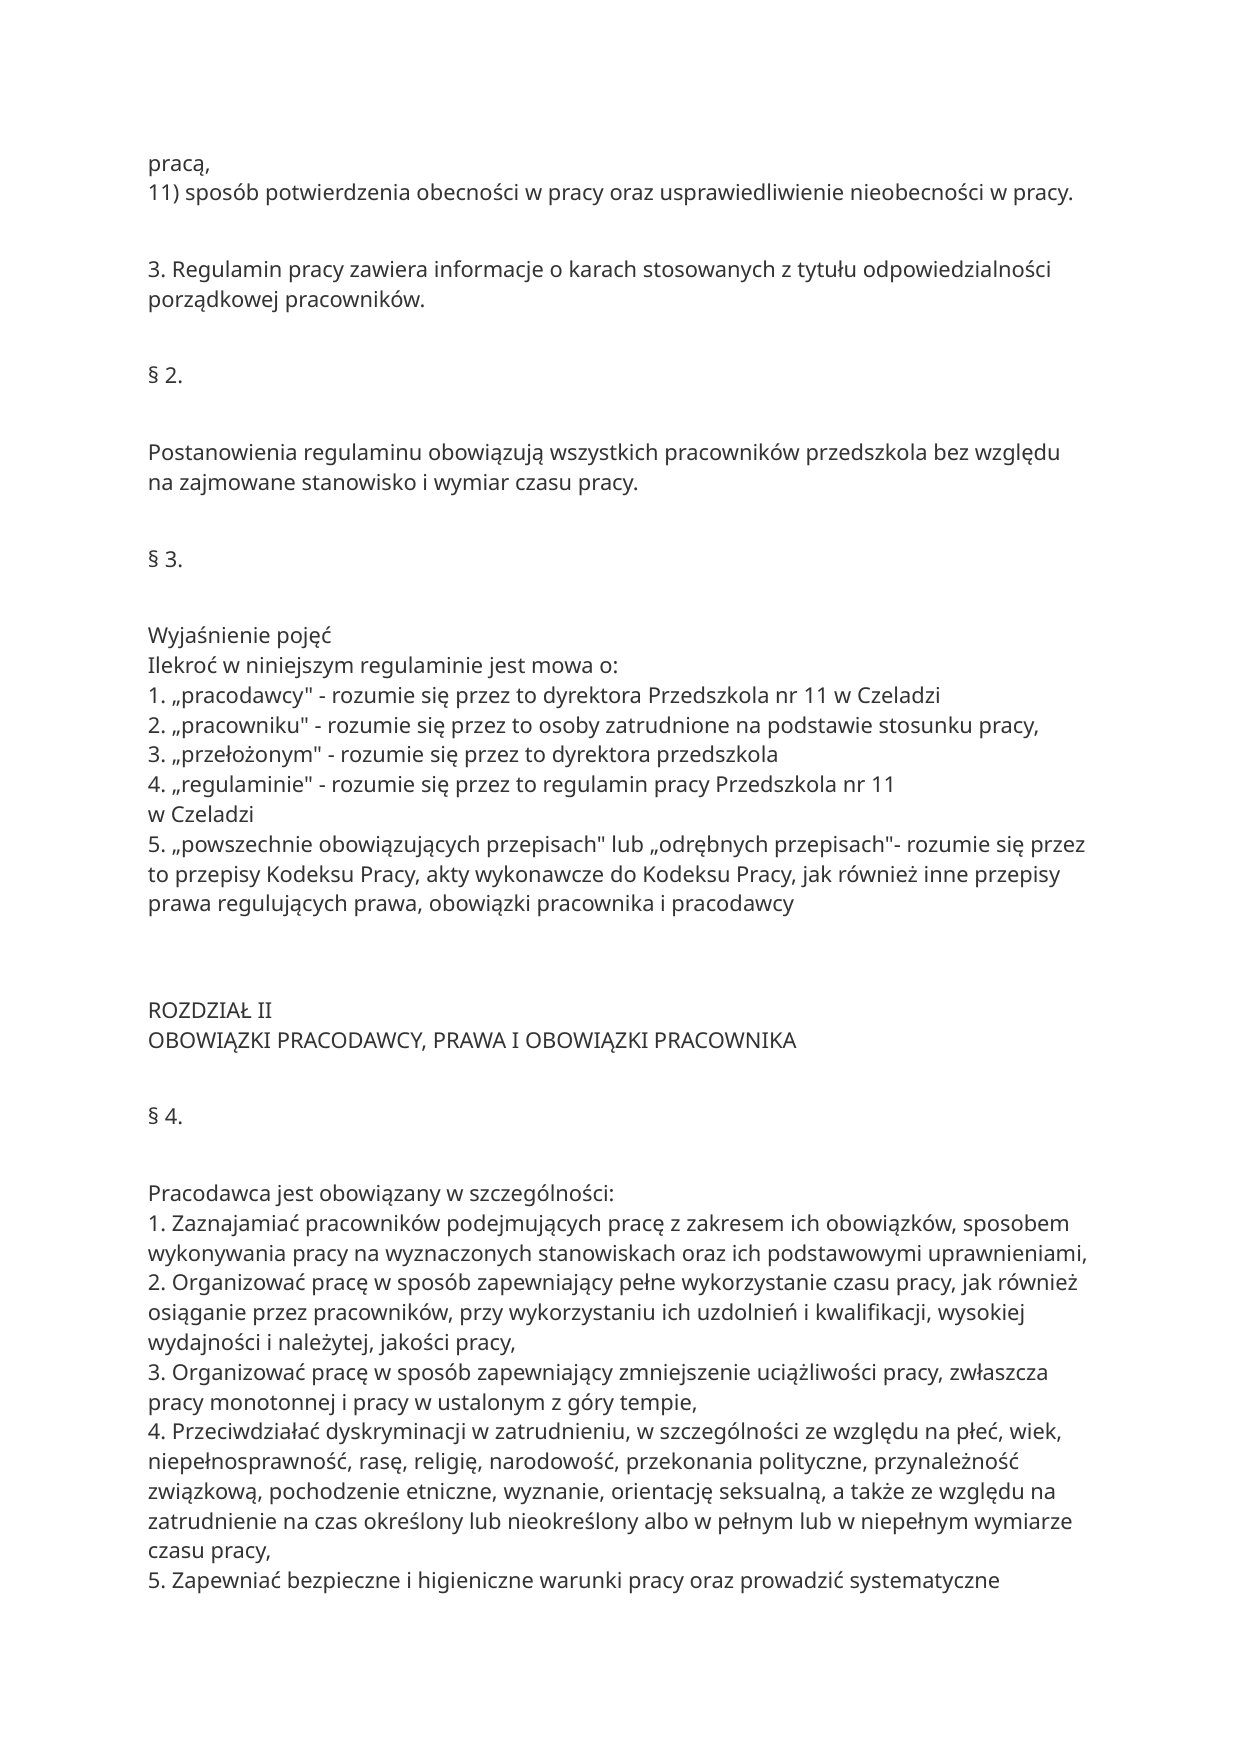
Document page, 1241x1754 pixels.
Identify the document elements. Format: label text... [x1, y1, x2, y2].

text pracą, 11) sposób potwierdzenia obecności w pracy oraz usprawiedliwienie nieobecności w pracy. [148, 148, 1093, 207]
text Pracodawca jest obowiązany w szczególności: 1. Zaznajamiać pracowników podejmujących pracę z zakresem ich obowiązków, sposobem wykonywania pracy na wyznaczonych stanowiskach oraz ich podstawowymi uprawnieniami, 2. Organizować pracę w sposób zapewniający pełne wykorzystanie czasu pracy, jak również osiąganie przez pracowników, przy wykorzystaniu ich uzdolnień i kwalifikacji, wysokiej wydajności i należytej, jakości pracy, 3. Organizować pracę w sposób zapewniający zmniejszenie uciążliwości pracy, zwłaszcza pracy monotonnej i pracy w ustalonym z góry tempie, 4. Przeciwdziałać dyskryminacji w zatrudnieniu, w szczególności ze względu na płeć, wiek, niepełnosprawność, rasę, religię, narodowość, przekonania polityczne, przynależność związkową, pochodzenie etniczne, wyznanie, orientację seksualną, a także ze względu na zatrudnienie na czas określony lub nieokreślony albo w pełnym lub w niepełnym wymiarze czasu pracy, 5. Zapewniać bezpieczne i higieniczne warunki pracy oraz prowadzić systematyczne [148, 1178, 1093, 1595]
text Postanowienia regulaminu obowiązują wszystkich pracowników przedszkola bez względu na zajmowane stanowisko i wymiar czasu pracy. [148, 437, 1093, 497]
text § 4. [148, 1101, 1093, 1131]
text § 3. [148, 544, 1093, 573]
text § 2. [148, 361, 1093, 390]
text Wyjaśnienie pojęć Ilekroć w niniejszym regulaminie jest mowa o: 1. „pracodawcy" - rozumie się przez to dyrektora Przedszkola nr 11 w Czeladzi 2. „pracowniku" - rozumie się przez to osoby zatrudnione na podstawie stosunku pracy, 3. „przełożonym" - rozumie się przez to dyrektora przedszkola 4. „regulaminie" - rozumie się przez to regulamin pracy Przedszkola nr 11 w Czeladzi 5. „powszechnie obowiązujących przepisach" lub „odrębnych przepisach"- rozumie się przez to przepisy Kodeksu Pracy, akty wykonawcze do Kodeksu Pracy, jak również inne przepisy prawa regulujących prawa, obowiązki pracownika i pracodawcy [148, 620, 1093, 918]
text ROZDZIAŁ II OBOWIĄZKI PRACODAWCY, PRAWA I OBOWIĄZKI PRACOWNIKA [148, 965, 1093, 1054]
text 3. Regulamin pracy zawiera informacje o karach stosowanych z tytułu odpowiedzialności porządkowej pracowników. [148, 254, 1093, 314]
